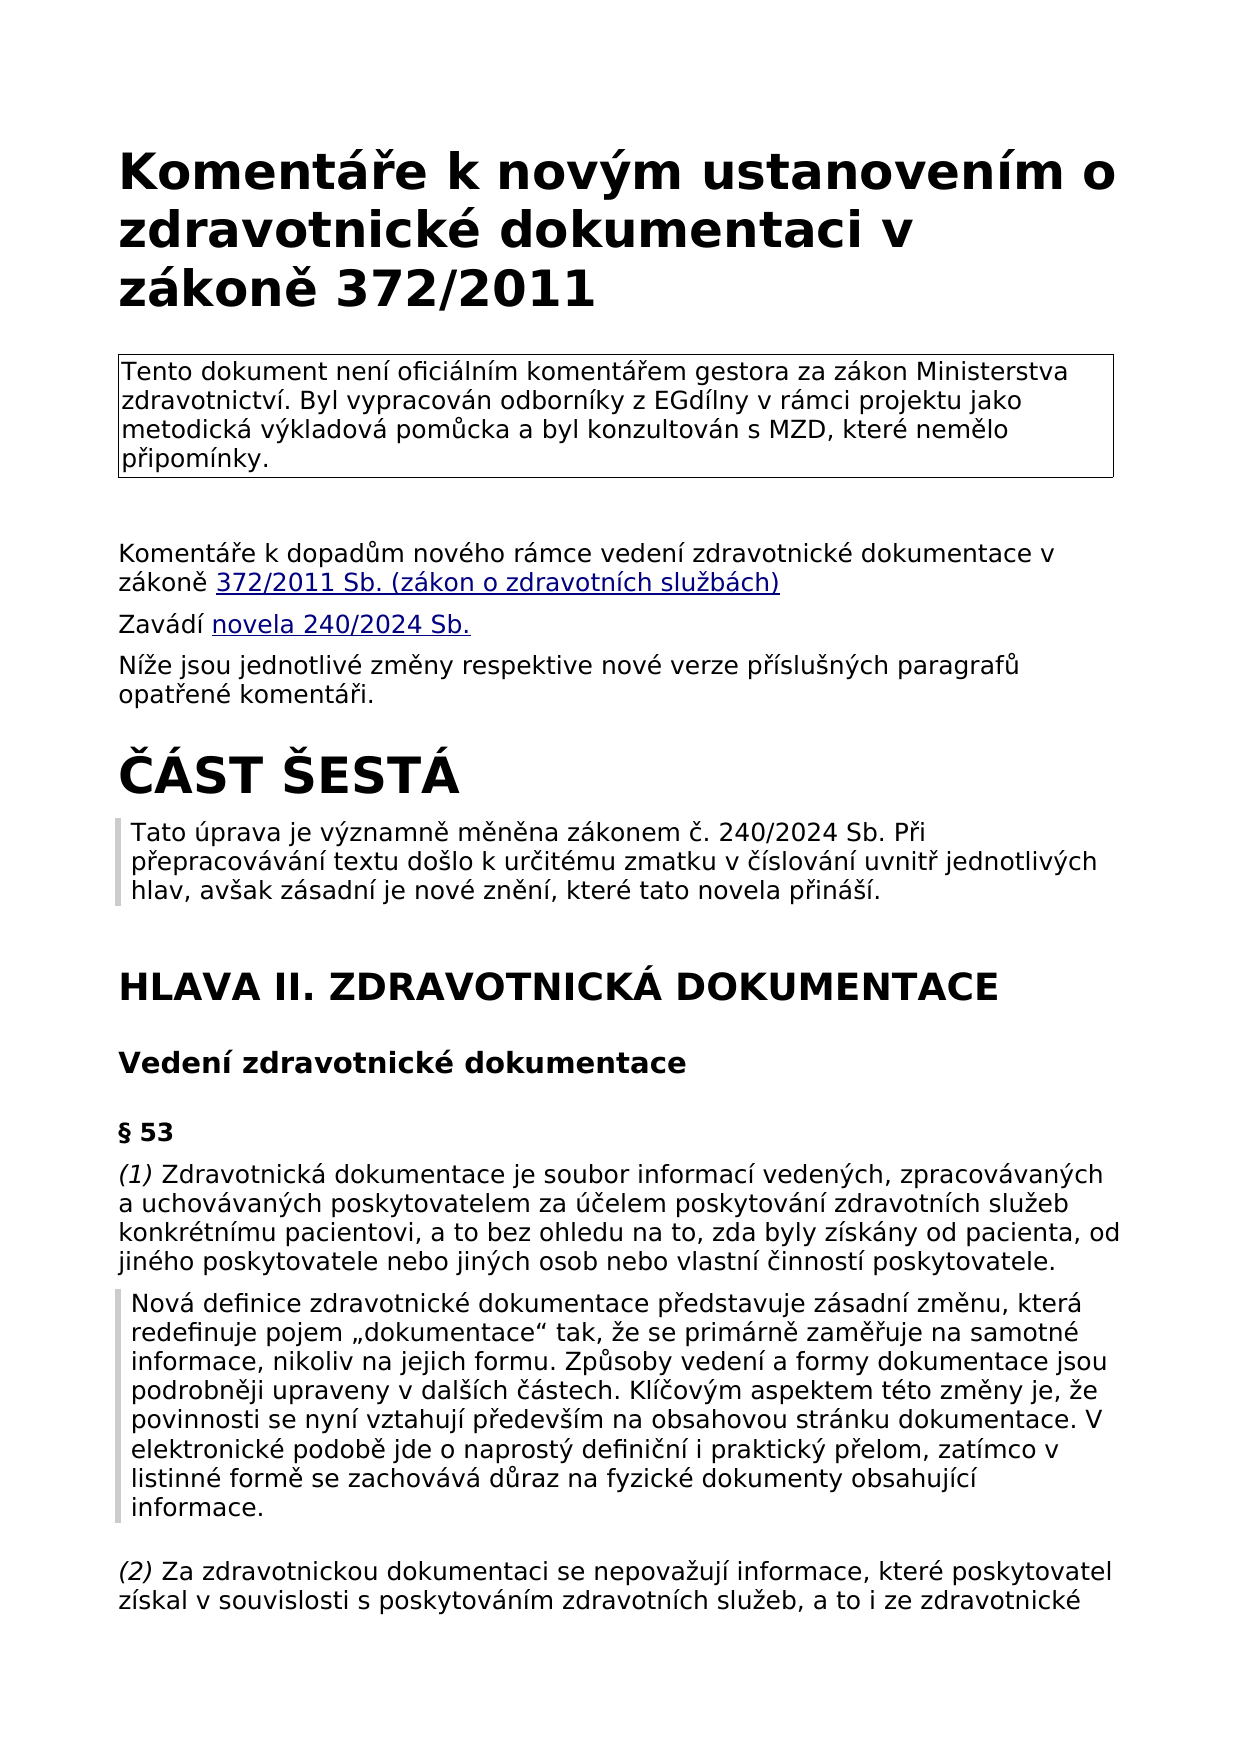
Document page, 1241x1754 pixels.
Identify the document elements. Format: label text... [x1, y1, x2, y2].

subtitle HLAVA II. ZDRAVOTNICKÁ DOKUMENTACE [118, 966, 1122, 1009]
subtitle Komentáře k novým ustanovením o zdravotnické dokumentaci v zákoně 372/2011 [118, 143, 1122, 318]
subtitle Vedení zdravotnické dokumentace [118, 1047, 1122, 1081]
table_header Tento dokument není oficiálním komentářem gestora za zákon Ministerstva zdravotnictví. Byl vypracován odborníky z EGdílny v rámci projektu jako metodická výkladová pomůcka a byl konzultován s MZD, které nemělo připomínky. [119, 355, 1113, 477]
subtitle § 53 [118, 1118, 1122, 1147]
text (1) Zdravotnická dokumentace je soubor informací vedených, zpracovávaných a uchovávaných poskytovatelem za účelem poskytování zdravotních služeb konkrétnímu pacientovi, a to bez ohledu na to, zda byly získány od pacienta, od jiného poskytovatele nebo jiných osob nebo vlastní činností poskytovatele. [118, 1160, 1122, 1277]
text (2) Za zdravotnickou dokumentaci se nepovažují informace, které poskytovatel získal v souvislosti s poskytováním zdravotních služeb, a to i ze zdravotnické [118, 1557, 1122, 1616]
table_header Nová definice zdravotnické dokumentace představuje zásadní změnu, která redefinuje pojem „dokumentace“ tak, že se primárně zaměřuje na samotné informace, nikoliv na jejich formu. Způsoby vedení a formy dokumentace jsou podrobněji upraveny v dalších částech. Klíčovým aspektem této změny je, že povinnosti se nyní vztahují především na obsahovou stránku dokumentace. V elektronické podobě jde o naprostý definiční i praktický přelom, zatímco v listinné formě se zachovává důraz na fyzické dokumenty obsahující informace. [121, 1289, 1122, 1522]
text Níže jsou jednotlivé změny respektive nové verze příslušných paragrafů opatřené komentáři. [118, 652, 1122, 710]
subtitle ČÁST ŠESTÁ [118, 747, 1122, 806]
text Zavádí novela 240/2024 Sb. [118, 610, 1122, 639]
table_header Tato úprava je významně měněna zákonem č. 240/2024 Sb. Při přepracovávání textu došlo k určitému zmatku v číslování uvnitř jednotlivých hlav, avšak zásadní je nové znění, které tato novela přináší. [121, 818, 1122, 906]
text Komentáře k dopadům nového rámce vedení zdravotnické dokumentace v zákoně 372/2011 Sb. (zákon o zdravotních službách) [118, 539, 1122, 597]
